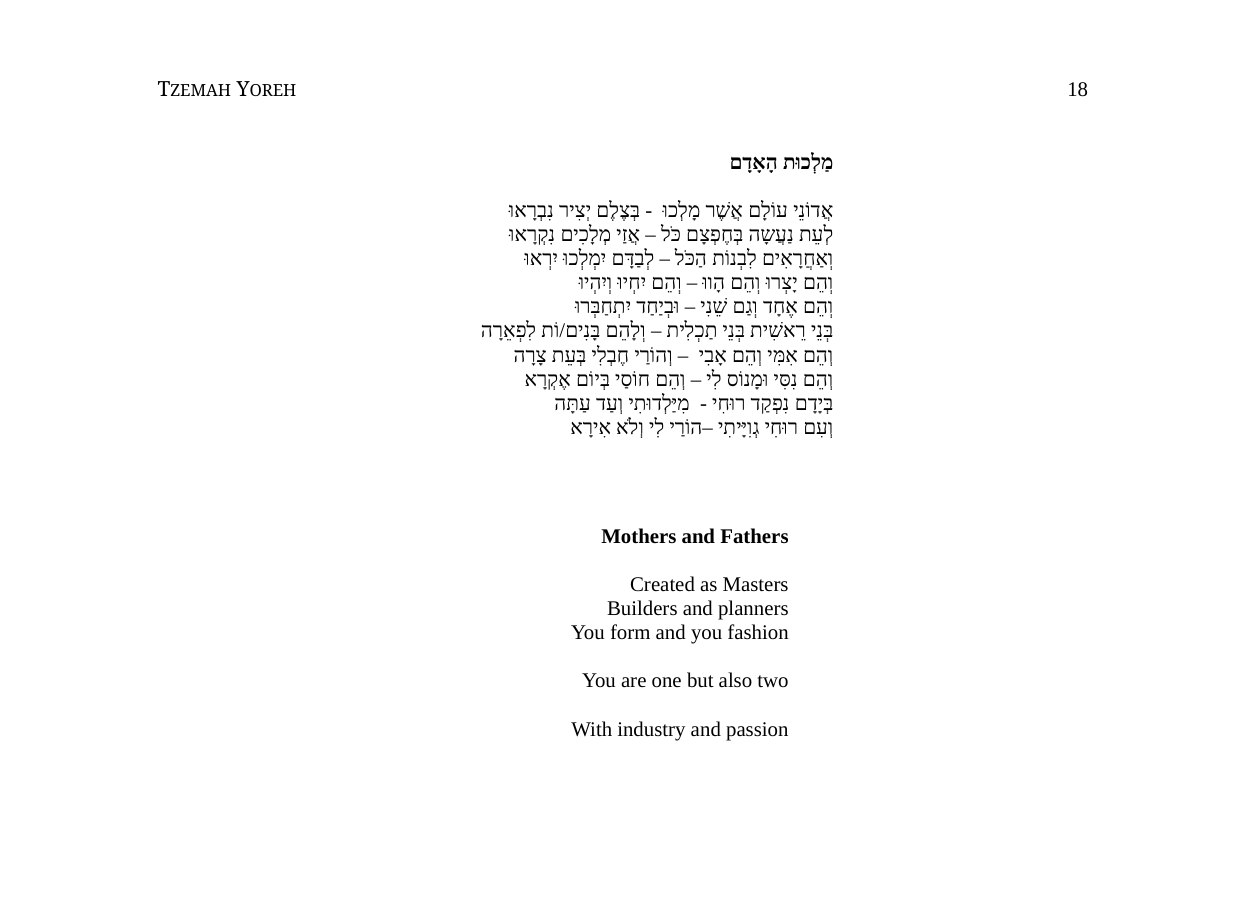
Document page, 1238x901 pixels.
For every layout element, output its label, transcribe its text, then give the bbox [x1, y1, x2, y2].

table_cell וְהֵם נִסִּי וּמָנוֹס לִי – וְהֵם חוֹסַי בְּיוֹם אֶקְרָא [139, 367, 844, 391]
table_cell וְעִם רוּחִי גְוִיָּיתִי –הוֹרַי לִי וְלֹא אִירָא [139, 415, 844, 439]
table_cell Builders and planners [475, 596, 800, 620]
table_cell You form and you fashion [475, 620, 800, 644]
table_header מַלְכוּת הָאָדָם [139, 150, 844, 198]
table_cell You are one but also two [475, 668, 800, 692]
table_cell בְּנֵי רֵאשִׁית בְּנֵי תַכְלִית – וְלָהֵם בָּנִים/וֹת לִפְאֵרָה [139, 319, 844, 342]
table_cell בְּיָדָם נִפְקַד רוּחִי - מִיַּלְדוּתִי וְעַד עַתָּה [139, 391, 844, 415]
table_cell וְאַחֲרָאִים לִבְנוֹת הַכֹּל – לְבַדָּם יִמְלְכוּ יִרְאוּ [139, 246, 844, 270]
table_header Mothers and Fathers [475, 524, 800, 572]
table_cell וְהֵם יָצְרוּ וְהֵם הָווּ – וְהֵם יִחְיוּ וְיִהְיוּ [139, 270, 844, 294]
table_cell אֲדוֹנֵי עוֹלָם אֲשֶׁר מָלְכוּ - בְּצֶלֶם יְצִיר נִבְרָאוּ [139, 198, 844, 222]
table_cell With industry and passion [475, 716, 800, 741]
table_cell וְהֵם אִמִּי וְהֵם אָבִי – וְהוֹרַי חֶבְלִי בְּעֵת צָרָה [139, 343, 844, 367]
table_cell לְעֵת נַעֲשָה בְּחֶפְצָם כֹּל – אֲזַי מְלָכִים נִקְרָאוּ [139, 222, 844, 246]
table_cell Created as Masters [475, 572, 800, 596]
table_cell [475, 693, 800, 716]
table_cell [475, 644, 800, 668]
table_cell וְהֵם אֶחָד וְגַם שֵׁנִי – וּבְיַחַד יִתְחַבְּרוּ [139, 294, 844, 318]
